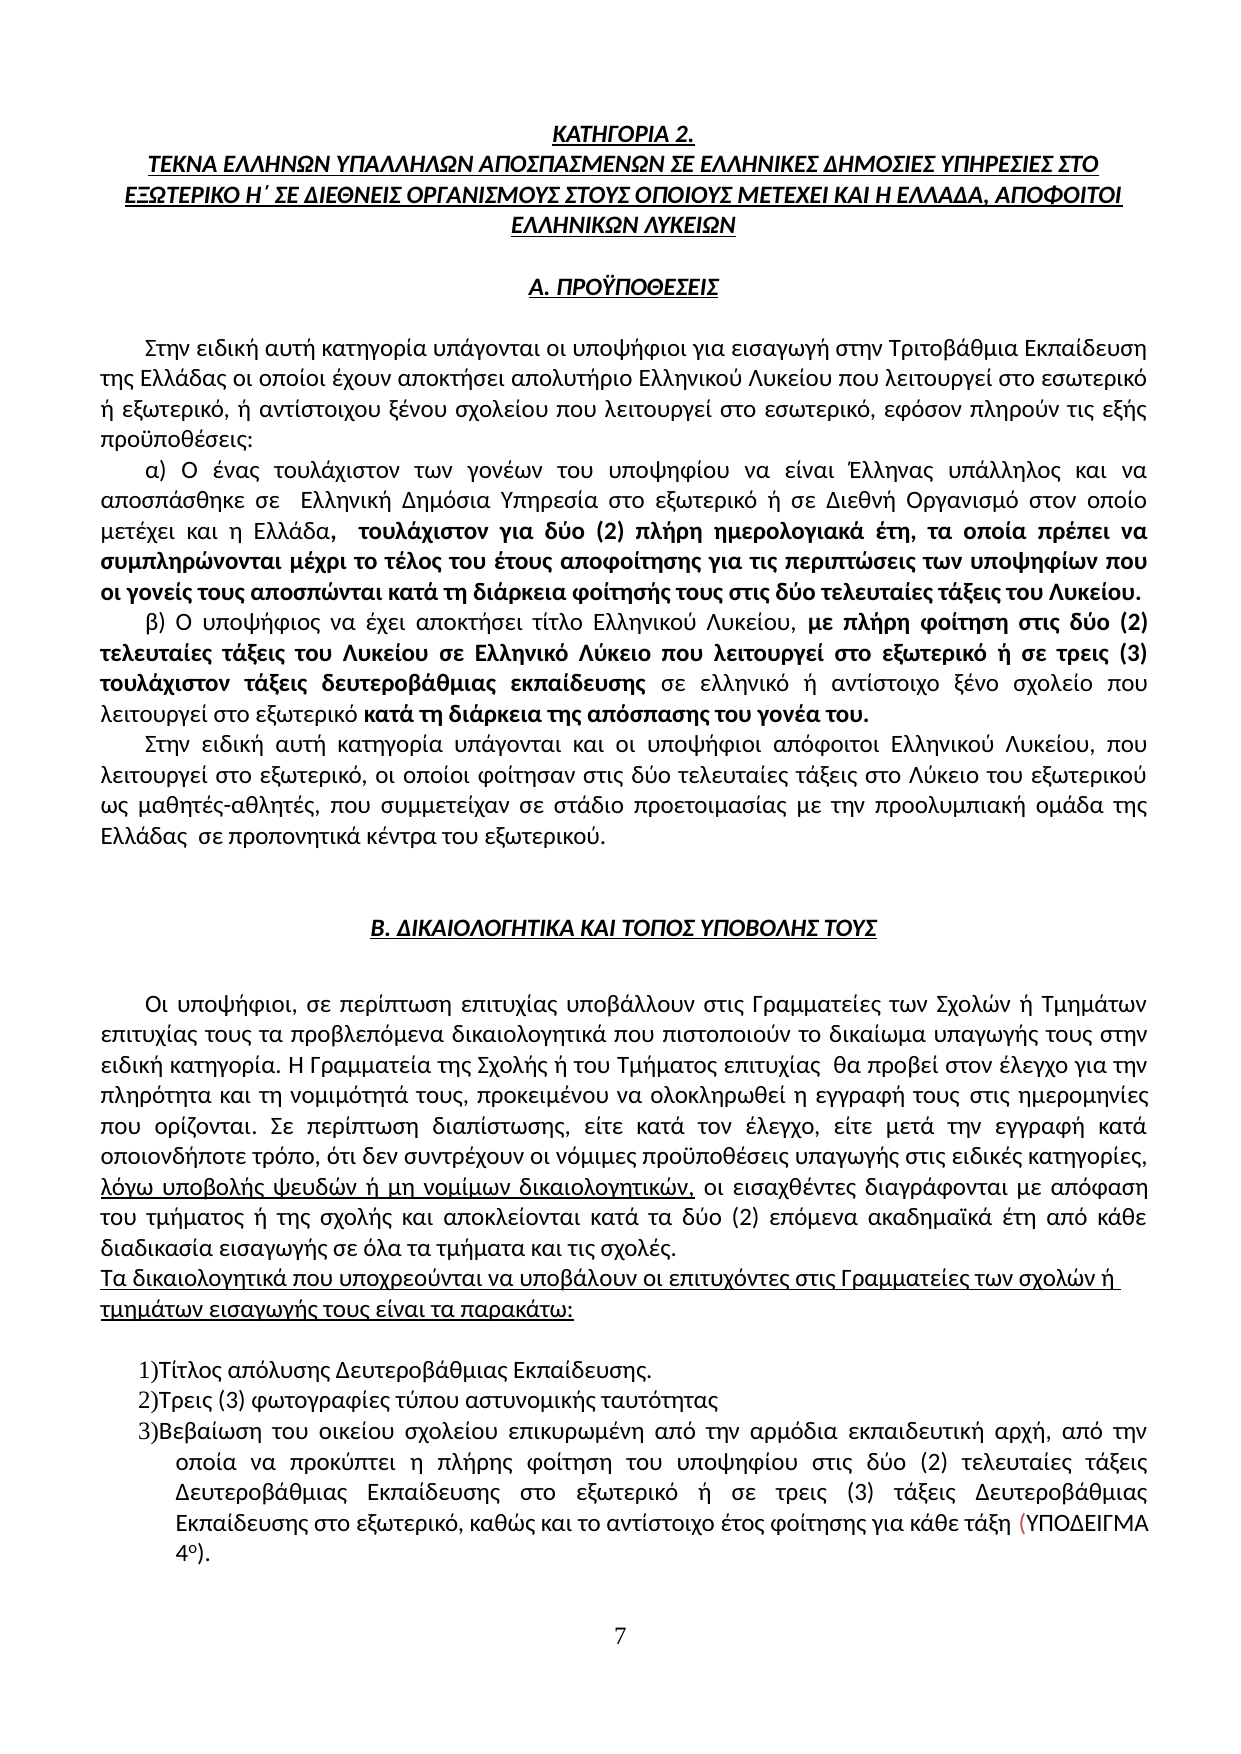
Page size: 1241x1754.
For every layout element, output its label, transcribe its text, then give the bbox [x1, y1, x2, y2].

subtitle Β. ΔΙΚΑΙΟΛΟΓΗΤΙΚΑ ΚΑΙ ΤΟΠΟΣ ΥΠΟΒΟΛΗΣ ΤΟΥΣ [100, 912, 1149, 942]
text Στην ειδική αυτή κατηγορία υπάγονται οι υποψήφιοι για εισαγωγή στην Τριτοβάθμια Εκπαίδευση της Ελλάδας οι οποίοι έχουν αποκτήσει απολυτήριο Ελληνικού Λυκείου που λειτουργεί στο εσωτερικό ή εξωτερικό, ή αντίστοιχου ξένου σχολείου που λειτουργεί στο εσωτερικό, εφόσον πληρούν τις εξής προϋποθέσεις: [100, 332, 1149, 454]
text α) Ο ένας τουλάχιστον των γονέων του υποψηφίου να είναι Έλληνας υπάλληλος και να αποσπάσθηκε σε Ελληνική Δημόσια Υπηρεσία στο εξωτερικό ή σε Διεθνή Οργανισμό στον οποίο μετέχει και η Ελλάδα, τουλάχιστον για δύο (2) πλήρη ημερολογιακά έτη, τα οποία πρέπει να συμπληρώνονται μέχρι το τέλος του έτους αποφοίτησης για τις περιπτώσεις των υποψηφίων που οι γονείς τους αποσπώνται κατά τη διάρκεια φοίτησής τους στις δύο τελευταίες τάξεις του Λυκείου. [100, 454, 1149, 606]
list Βεβαίωση του οικείου σχολείου επικυρωμένη από την αρμόδια εκπαιδευτική αρχή, από την οποία να προκύπτει η πλήρης φοίτηση του υποψηφίου στις δύο (2) τελευταίες τάξεις Δευτεροβάθμιας Εκπαίδευσης στο εξωτερικό ή σε τρεις (3) τάξεις Δευτεροβάθμιας Εκπαίδευσης στο εξωτερικό, καθώς και το αντίστοιχο έτος φοίτησης για κάθε τάξη (ΥΠΟΔΕΙΓΜΑ 4ο). [138, 1415, 1149, 1568]
text Στην ειδική αυτή κατηγορία υπάγονται και οι υποψήφιοι απόφοιτοι Ελληνικού Λυκείου, που λειτουργεί στο εξωτερικό, οι οποίοι φοίτησαν στις δύο τελευταίες τάξεις στο Λύκειο του εξωτερικού ως μαθητές-αθλητές, που συμμετείχαν σε στάδιο προετοιμασίας με την προολυμπιακή ομάδα της Ελλάδας σε προπονητικά κέντρα του εξωτερικού. [100, 728, 1149, 851]
list Τρεις (3) φωτογραφίες τύπου αστυνομικής ταυτότητας [138, 1385, 1149, 1415]
text β) Ο υποψήφιος να έχει αποκτήσει τίτλο Ελληνικού Λυκείου, με πλήρη φοίτηση στις δύο (2) τελευταίες τάξεις του Λυκείου σε Ελληνικό Λύκειο που λειτουργεί στο εξωτερικό ή σε τρεις (3) τουλάχιστον τάξεις δευτεροβάθμιας εκπαίδευσης σε ελληνικό ή αντίστοιχο ξένο σχολείο που λειτουργεί στο εξωτερικό κατά τη διάρκεια της απόσπασης του γονέα του. [100, 606, 1149, 728]
text Α. ΠΡΟΫΠΟΘΕΣΕΙΣ [100, 271, 1149, 301]
text ΚΑΤΗΓΟΡΙΑ 2. [100, 118, 1149, 149]
list Τίτλος απόλυσης Δευτεροβάθμιας Εκπαίδευσης. [138, 1354, 1149, 1385]
text Τα δικαιολογητικά που υποχρεούνται να υποβάλoυν οι επιτυχόντες στις Γραμματείες των σχολών ή τμημάτων εισαγωγής τους είναι τα παρακάτω: [100, 1263, 1149, 1324]
text Οι υποψήφιοι, σε περίπτωση επιτυχίας υποβάλλουν στις Γραμματείες των Σχολών ή Τμημάτων επιτυχίας τους τα προβλεπόμενα δικαιολογητικά που πιστοποιούν το δικαίωμα υπαγωγής τους στην ειδική κατηγορία. Η Γραμματεία της Σχολής ή του Τμήματος επιτυχίας θα προβεί στον έλεγχο για την πληρότητα και τη νομιμότητά τους, προκειμένου να ολοκληρωθεί η εγγραφή τους στις ημερομηνίες που ορίζονται. Σε περίπτωση διαπίστωσης, είτε κατά τον έλεγχο, είτε μετά την εγγραφή κατά οποιονδήποτε τρόπο, ότι δεν συντρέχουν οι νόμιμες προϋποθέσεις υπαγωγής στις ειδικές κατηγορίες, λόγω υποβολής ψευδών ή μη νομίμων δικαιολογητικών, οι εισαχθέντες διαγράφονται με απόφαση του τμήματος ή της σχολής και αποκλείονται κατά τα δύο (2) επόμενα ακαδημαϊκά έτη από κάθε διαδικασία εισαγωγής σε όλα τα τμήματα και τις σχολές. [100, 988, 1149, 1263]
text ΤΕΚΝΑ ΕΛΛΗΝΩΝ ΥΠΑΛΛΗΛΩΝ ΑΠΟΣΠΑΣΜΕΝΩΝ ΣΕ ΕΛΛΗΝΙΚΕΣ ΔΗΜΟΣΙΕΣ ΥΠΗΡΕΣΙΕΣ ΣΤΟ ΕΞΩΤΕΡΙΚΟ Η΄ ΣΕ ΔΙΕΘΝΕΙΣ ΟΡΓΑΝΙΣΜΟΥΣ ΣΤΟΥΣ ΟΠΟΙΟΥΣ ΜΕΤΕΧΕΙ ΚΑΙ Η ΕΛΛΑΔΑ, ΑΠΟΦΟΙΤΟΙ ΕΛΛΗΝΙΚΩΝ ΛΥΚΕΙΩΝ [100, 149, 1149, 240]
